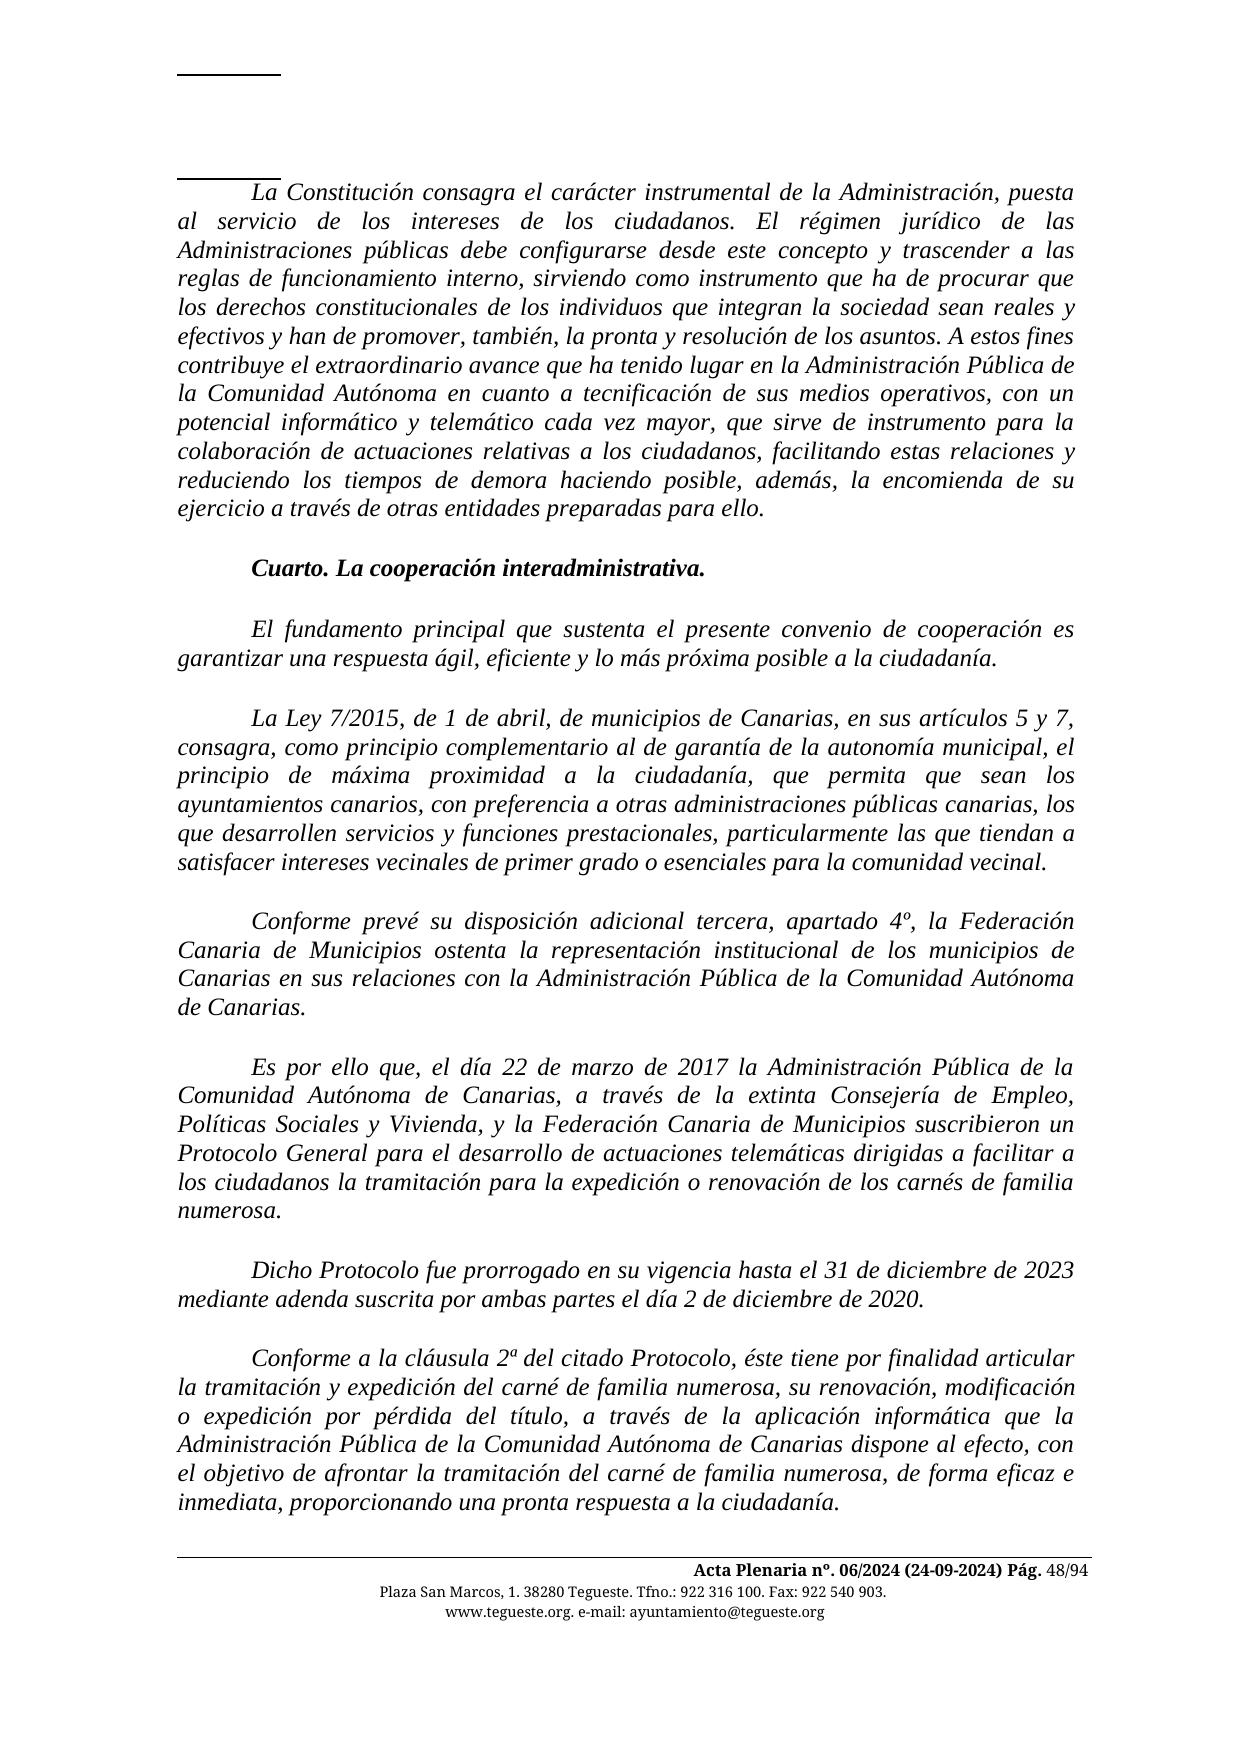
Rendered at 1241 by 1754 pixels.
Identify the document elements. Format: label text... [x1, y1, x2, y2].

text El fundamento principal que sustenta el presente convenio de cooperación es garantizar una respuesta ágil, eficiente y lo más próxima posible a la ciudadanía. [177, 614, 1078, 672]
text La Ley 7/2015, de 1 de abril, de municipios de Canarias, en sus artículos 5 y 7, consagra, como principio complementario al de garantía de la autonomía municipal, el principio de máxima proximidad a la ciudadanía, que permita que sean los ayuntamientos canarios, con preferencia a otras administraciones públicas canarias, los que desarrollen servicios y funciones prestacionales, particularmente las que tiendan a satisfacer intereses vecinales de primer grado o esenciales para la comunidad vecinal. [177, 703, 1078, 875]
text La Constitución consagra el carácter instrumental de la Administración, puesta al servicio de los intereses de los ciudadanos. El régimen jurídico de las Administraciones públicas debe configurarse desde este concepto y trascender a las reglas de funcionamiento interno, sirviendo como instrumento que ha de procurar que los derechos constitucionales de los individuos que integran la sociedad sean reales y efectivos y han de promover, también, la pronta y resolución de los asuntos. A estos fines contribuye el extraordinario avance que ha tenido lugar en la Administración Pública de la Comunidad Autónoma en cuanto a tecnificación de sus medios operativos, con un potencial informático y telemático cada vez mayor, que sirve de instrumento para la colaboración de actuaciones relativas a los ciudadanos, facilitando estas relaciones y reduciendo los tiempos de demora haciendo posible, además, la encomienda de su ejercicio a través de otras entidades preparadas para ello. [177, 177, 1078, 522]
text Cuarto. La cooperación interadministrativa. [177, 553, 1078, 582]
text Es por ello que, el día 22 de marzo de 2017 la Administración Pública de la Comunidad Autónoma de Canarias, a través de la extinta Consejería de Empleo, Políticas Sociales y Vivienda, y la Federación Canaria de Municipios suscribieron un Protocolo General para el desarrollo de actuaciones telemáticas dirigidas a facilitar a los ciudadanos la tramitación para la expedición o renovación de los carnés de familia numerosa. [177, 1052, 1078, 1224]
text Conforme a la cláusula 2ª del citado Protocolo, éste tiene por finalidad articular la tramitación y expedición del carné de familia numerosa, su renovación, modificación o expedición por pérdida del título, a través de la aplicación informática que la Administración Pública de la Comunidad Autónoma de Canarias dispone al efecto, con el objetivo de afrontar la tramitación del carné de familia numerosa, de forma eficaz e inmediata, proporcionando una pronta respuesta a la ciudadanía. [177, 1343, 1078, 1516]
text Conforme prevé su disposición adicional tercera, apartado 4º, la Federación Canaria de Municipios ostenta la representación institucional de los municipios de Canarias en sus relaciones con la Administración Pública de la Comunidad Autónoma de Canarias. [177, 906, 1078, 1021]
text Dicho Protocolo fue prorrogado en su vigencia hasta el 31 de diciembre de 2023 mediante adenda suscrita por ambas partes el día 2 de diciembre de 2020. [177, 1255, 1078, 1312]
